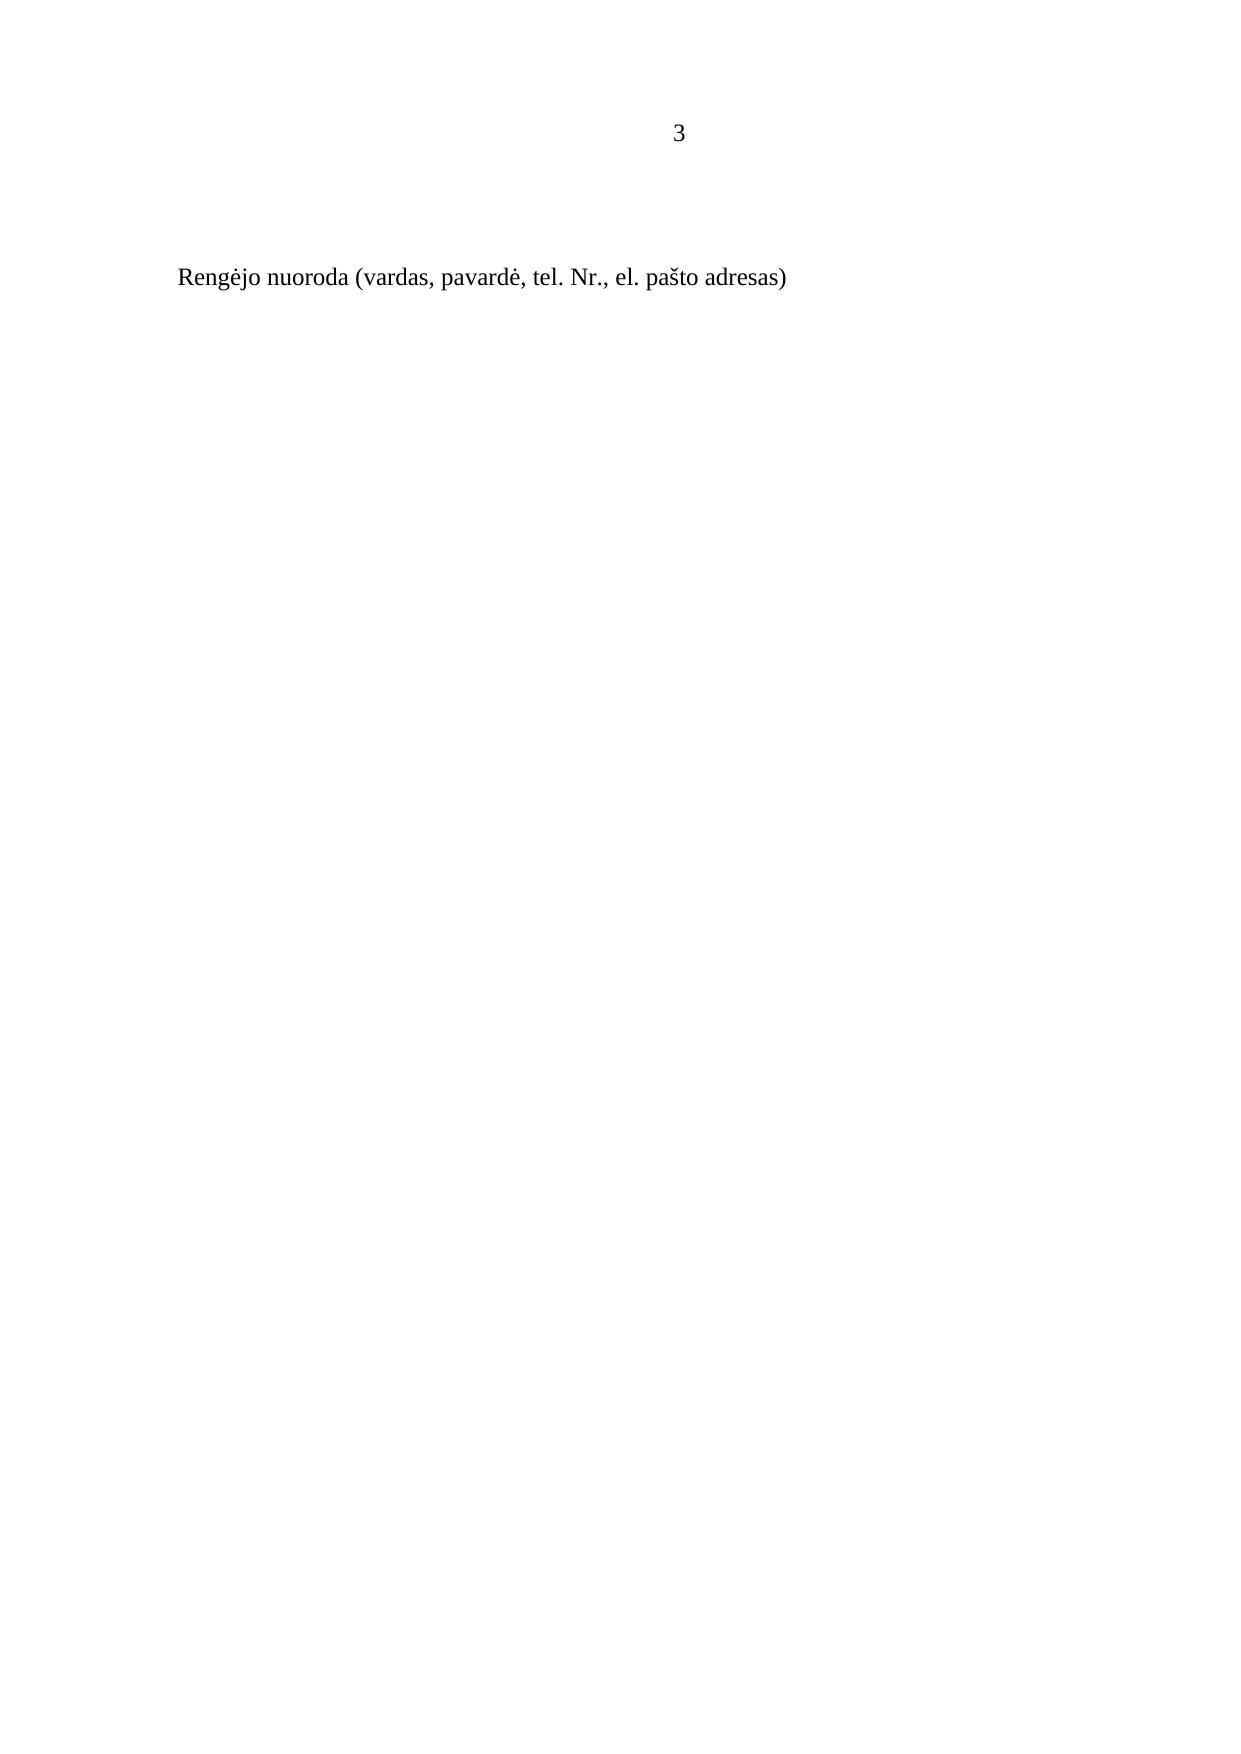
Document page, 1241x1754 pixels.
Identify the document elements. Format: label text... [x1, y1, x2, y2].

text Rengėjo nuoroda (vardas, pavardė, tel. Nr., el. pašto adresas) [177, 262, 1181, 290]
